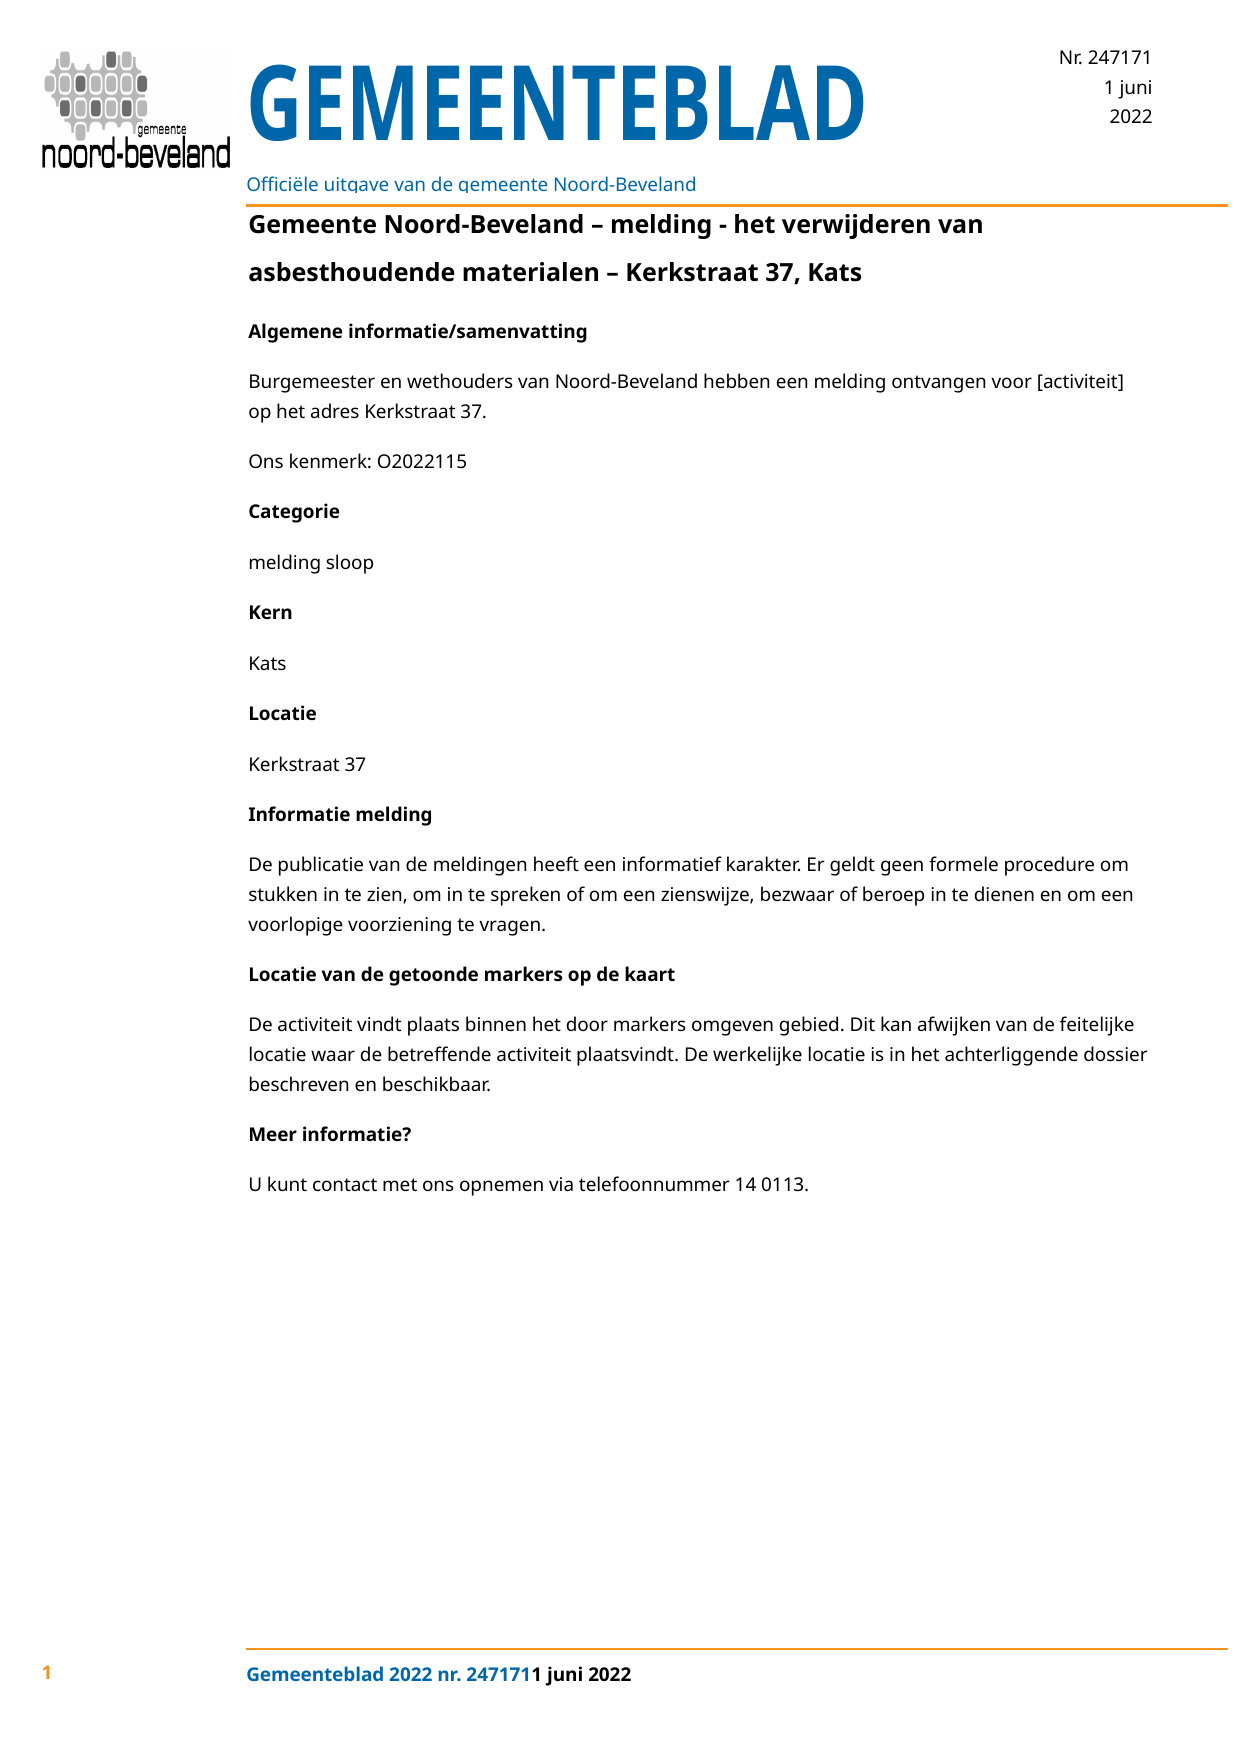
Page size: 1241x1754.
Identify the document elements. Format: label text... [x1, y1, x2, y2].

text Informatie melding [248, 801, 1152, 827]
text De activiteit vindt plaats binnen het door markers omgeven gebied. Dit kan afwijken van de feitelijke locatie waar de betreffende activiteit plaatsvindt. De werkelijke locatie is in het achterliggende dossier beschreven en beschikbaar. [248, 1012, 1152, 1097]
text Locatie van de getoonde markers op de kaart [248, 961, 1152, 987]
text Meer informatie? [248, 1121, 1152, 1147]
text Kerkstraat 37 [248, 751, 1152, 777]
text Ons kenmerk: O2022115 [248, 448, 1152, 474]
text Gemeente Noord-Beveland – melding - het verwijderen van asbesthoudende materialen – Kerkstraat 37, Kats [248, 207, 1152, 288]
text Kats [248, 650, 1152, 676]
text Kern [248, 599, 1152, 625]
text U kunt contact met ons opnemen via telefoonnummer 14 0113. [248, 1172, 1152, 1197]
text Burgemeester en wethouders van Noord-Beveland hebben een melding ontvangen voor [activiteit] op het adres Kerkstraat 37. [248, 368, 1152, 424]
text De publicatie van de meldingen heeft een informatief karakter. Er geldt geen formele procedure om stukken in te zien, om in te spreken of om een zienswijze, bezwaar of beroep in te dienen en om een voorlopige voorziening te vragen. [248, 852, 1152, 937]
text Categorie [248, 499, 1152, 524]
text melding sloop [248, 549, 1152, 575]
text Locatie [248, 700, 1152, 726]
text Algemene informatie/samenvatting [248, 318, 1152, 344]
picture [41, 47, 231, 172]
